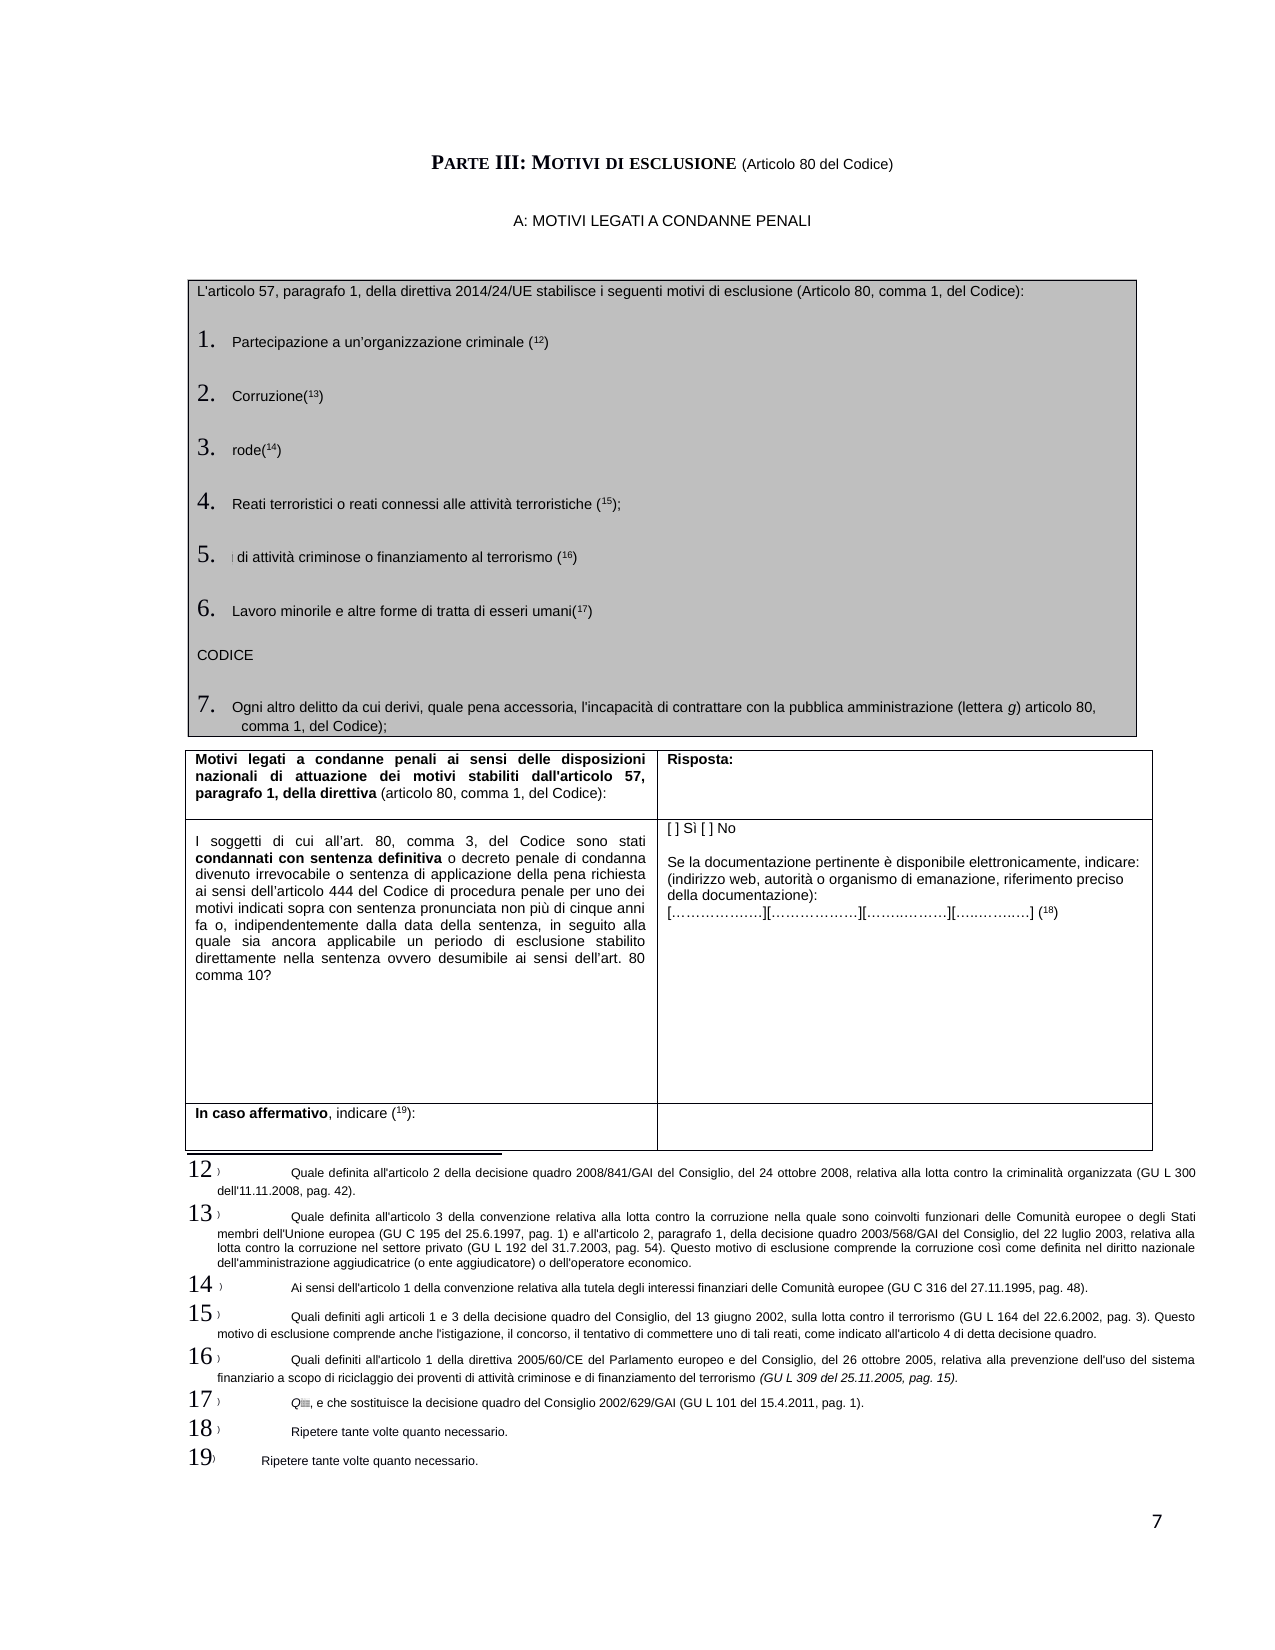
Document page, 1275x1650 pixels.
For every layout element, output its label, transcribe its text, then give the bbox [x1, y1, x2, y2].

list ) Quale definita all'articolo 2 della decisione quadro 2008/841/GAI del Consiglio, del 24 ottobre 2008, relativa alla lotta contro la criminalità organizzata (GU L 300 dell'11.11.2008, pag. 42). [187, 1154, 1197, 1198]
list ) Ai sensi dell'articolo 1 della convenzione relativa alla tutela degli interessi finanziari delle Comunità europee (GU C 316 del 27.11.1995, pag. 48). [187, 1269, 1197, 1298]
list ) Quali definiti all'articolo 1 della direttiva 2005/60/CE del Parlamento europeo e del Consiglio, del 26 ottobre 2005, relativa alla prevenzione dell'uso del sistema finanziario a scopo di riciclaggio dei proventi di attività criminose e di finanziamento del terrorismo (GU L 309 del 25.11.2005, pag. 15). [187, 1341, 1197, 1384]
text CODICE [189, 644, 1136, 664]
table_header Risposta: [658, 751, 1152, 819]
list ) Quali definiti all'articolo 2 della direttiva 2011/36/UE del Parlamento europeo e del Consiglio, del 5 aprile 2011, concernente la prevenzione e la repressione della tratta di esseri umani e la protezione delle vittime, e che sostituisce la decisione quadro del Consiglio 2002/629/GAI (GU L 101 del 15.4.2011, pag. 1). [187, 1384, 1197, 1413]
table_cell I soggetti di cui all’art. 80, comma 3, del Codice sono stati condannati con sentenza definitiva o decreto penale di condanna divenuto irrevocabile o sentenza di applicazione della pena richiesta ai sensi dell’articolo 444 del Codice di procedura penale per uno dei motivi indicati sopra con sentenza pronunciata non più di cinque anni fa o, indipendentemente dalla data della sentenza, in seguito alla quale sia ancora applicabile un periodo di esclusione stabilito direttamente nella sentenza ovvero desumibile ai sensi dell’art. 80 comma 10? [186, 820, 657, 1103]
table_header Motivi legati a condanne penali ai sensi delle disposizioni nazionali di attuazione dei motivi stabiliti dall'articolo 57, paragrafo 1, della direttiva (articolo 80, comma 1, del Codice): [186, 751, 657, 819]
title A: Motivi legati a condanne penali [187, 212, 1137, 229]
list Riciclaggio di proventi di attività criminose o finanziamento al terrorismo (); [189, 536, 1136, 568]
table_cell [ ] Sì [ ] No Se la documentazione pertinente è disponibile elettronicamente, indicare: (indirizzo web, autorità o organismo di emanazione, riferimento preciso della documentazione): […………….…][………………][……..………][…..……..…] () [658, 820, 1152, 1103]
title Parte III: Motivi di esclusione (Articolo 80 del Codice) [187, 150, 1137, 174]
text L'articolo 57, paragrafo 1, della direttiva 2014/24/UE stabilisce i seguenti motivi di esclusione (Articolo 80, comma 1, del Codice): [189, 281, 1136, 299]
list Reati terroristici o reati connessi alle attività terroristiche (); [189, 483, 1136, 514]
list Frode(); [189, 429, 1136, 461]
list Ogni altro delitto da cui derivi, quale pena accessoria, l'incapacità di contrattare con la pubblica amministrazione (lettera g) articolo 80, comma 1, del Codice); [189, 686, 1136, 736]
table_cell [658, 1104, 1152, 1150]
list Partecipazione a un’organizzazione criminale () [189, 321, 1136, 353]
list Corruzione() [189, 375, 1136, 407]
list Lavoro minorile e altre forme di tratta di esseri umani() [189, 590, 1136, 622]
list ) Quale definita all'articolo 3 della convenzione relativa alla lotta contro la corruzione nella quale sono coinvolti funzionari delle Comunità europee o degli Stati membri dell'Unione europea (GU C 195 del 25.6.1997, pag. 1) e all'articolo 2, paragrafo 1, della decisione quadro 2003/568/GAI del Consiglio, del 22 luglio 2003, relativa alla lotta contro la corruzione nel settore privato (GU L 192 del 31.7.2003, pag. 54). Questo motivo di esclusione comprende la corruzione così come definita nel diritto nazionale dell'amministrazione aggiudicatrice (o ente aggiudicatore) o dell'operatore economico. [187, 1198, 1197, 1269]
table_cell In caso affermativo, indicare (): la data della condanna, del decreto penale di condanna o della sentenza di applicazione della pena su richiesta, la relativa durata e il reato commesso tra quelli riportati all’articolo 80, comma 1, lettera da a) a g) del Codice e i motivi di condanna, b) dati identificativi delle persone condannate [ ]; c) se stabilita direttamente nella sentenza di condanna la durata della pena accessoria, indicare: [186, 1104, 657, 1150]
list ) Quali definiti agli articoli 1 e 3 della decisione quadro del Consiglio, del 13 giugno 2002, sulla lotta contro il terrorismo (GU L 164 del 22.6.2002, pag. 3). Questo motivo di esclusione comprende anche l'istigazione, il concorso, il tentativo di commettere uno di tali reati, come indicato all'articolo 4 di detta decisione quadro. [187, 1298, 1197, 1341]
